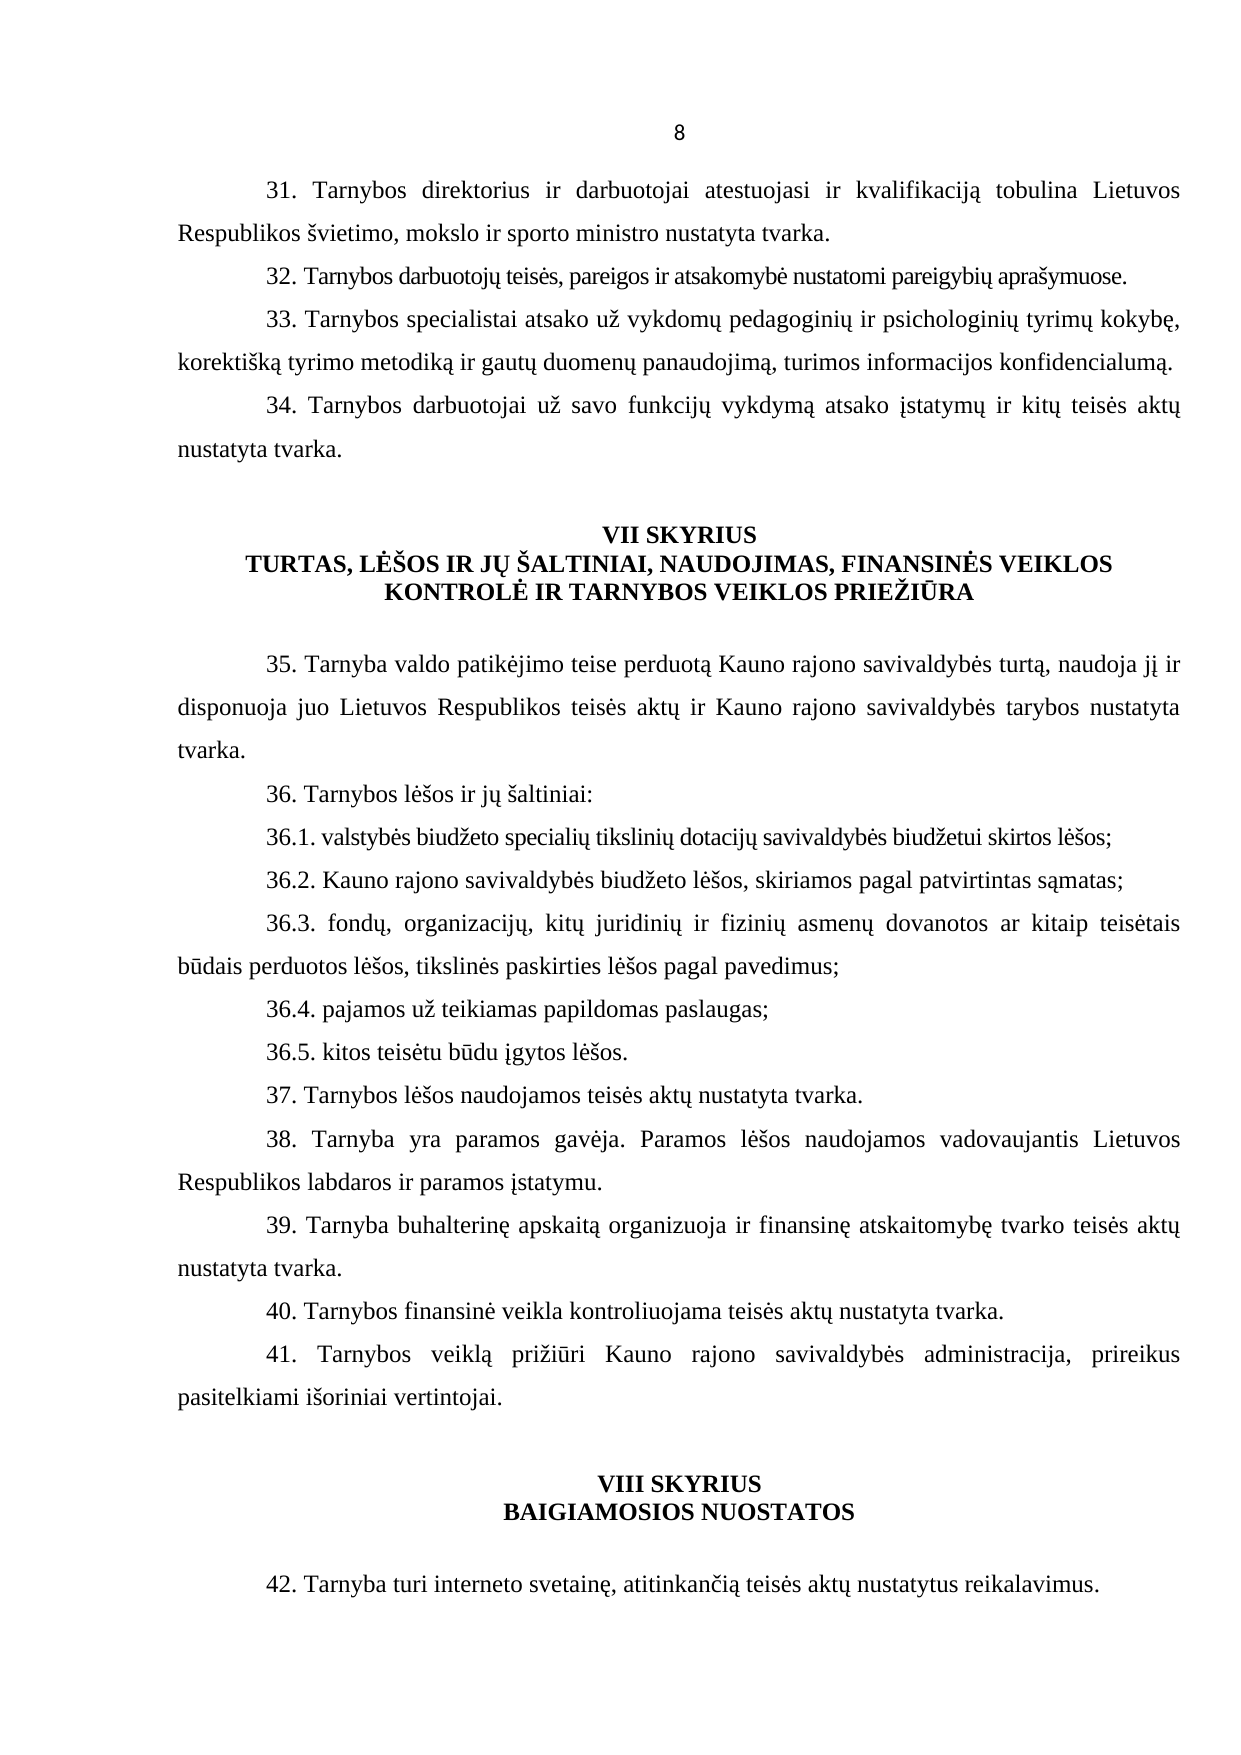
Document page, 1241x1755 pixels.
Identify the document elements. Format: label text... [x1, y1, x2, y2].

text 37. Tarnybos lėšos naudojamos teisės aktų nustatyta tvarka. [177, 1081, 1181, 1109]
text 36. Tarnybos lėšos ir jų šaltiniai: [177, 779, 1181, 807]
text 36.4. pajamos už teikiamas papildomas paslaugas; [177, 994, 1181, 1023]
text 36.3. fondų, organizacijų, kitų juridinių ir fizinių asmenų dovanotos ar kitaip teisėtais būdais perduotos lėšos, tikslinės paskirties lėšos pagal pavedimus; [177, 908, 1181, 980]
text TURTAS, LĖŠOS IR JŲ ŠALTINIAI, NAUDOJIMAS, FINANSINĖS VEIKLOS KONTROLĖ IR TARNYBOS VEIKLOS PRIEŽIŪRA [177, 549, 1181, 606]
text 35. Tarnyba valdo patikėjimo teise perduotą Kauno rajono savivaldybės turtą, naudoja jį ir disponuoja juo Lietuvos Respublikos teisės aktų ir Kauno rajono savivaldybės tarybos nustatyta tvarka. [177, 649, 1181, 764]
text 31. Tarnybos direktorius ir darbuotojai atestuojasi ir kvalifikaciją tobulina Lietuvos Respublikos švietimo, mokslo ir sporto ministro nustatyta tvarka. [177, 175, 1181, 247]
text 36.2. Kauno rajono savivaldybės biudžeto lėšos, skiriamos pagal patvirtintas sąmatas; [177, 865, 1181, 894]
text 36.1. valstybės biudžeto specialių tikslinių dotacijų savivaldybės biudžetui skirtos lėšos; [177, 822, 1181, 851]
text 40. Tarnybos finansinė veikla kontroliuojama teisės aktų nustatyta tvarka. [177, 1296, 1181, 1325]
text 38. Tarnyba yra paramos gavėja. Paramos lėšos naudojamos vadovaujantis Lietuvos Respublikos labdaros ir paramos įstatymu. [177, 1124, 1181, 1196]
text VIII SKYRIUS [177, 1469, 1181, 1497]
text 34. Tarnybos darbuotojai už savo funkcijų vykdymą atsako įstatymų ir kitų teisės aktų nustatyta tvarka. [177, 391, 1181, 462]
text 41. Tarnybos veiklą prižiūri Kauno rajono savivaldybės administracija, prireikus pasitelkiami išoriniai vertintojai. [177, 1339, 1181, 1411]
text 36.5. kitos teisėtu būdu įgytos lėšos. [177, 1037, 1181, 1066]
text 33. Tarnybos specialistai atsako už vykdomų pedagoginių ir psichologinių tyrimų kokybę, korektišką tyrimo metodiką ir gautų duomenų panaudojimą, turimos informacijos konfidencialumą. [177, 304, 1181, 376]
text 39. Tarnyba buhalterinę apskaitą organizuoja ir finansinę atskaitomybę tvarko teisės aktų nustatyta tvarka. [177, 1210, 1181, 1282]
text 32. Tarnybos darbuotojų teisės, pareigos ir atsakomybė nustatomi pareigybių aprašymuose. [177, 261, 1181, 290]
text BAIGIAMOSIOS NUOSTATOS [177, 1497, 1181, 1526]
text VII SKYRIUS [177, 520, 1181, 549]
text 42. Tarnyba turi interneto svetainę, atitinkančią teisės aktų nustatytus reikalavimus. [177, 1569, 1181, 1598]
